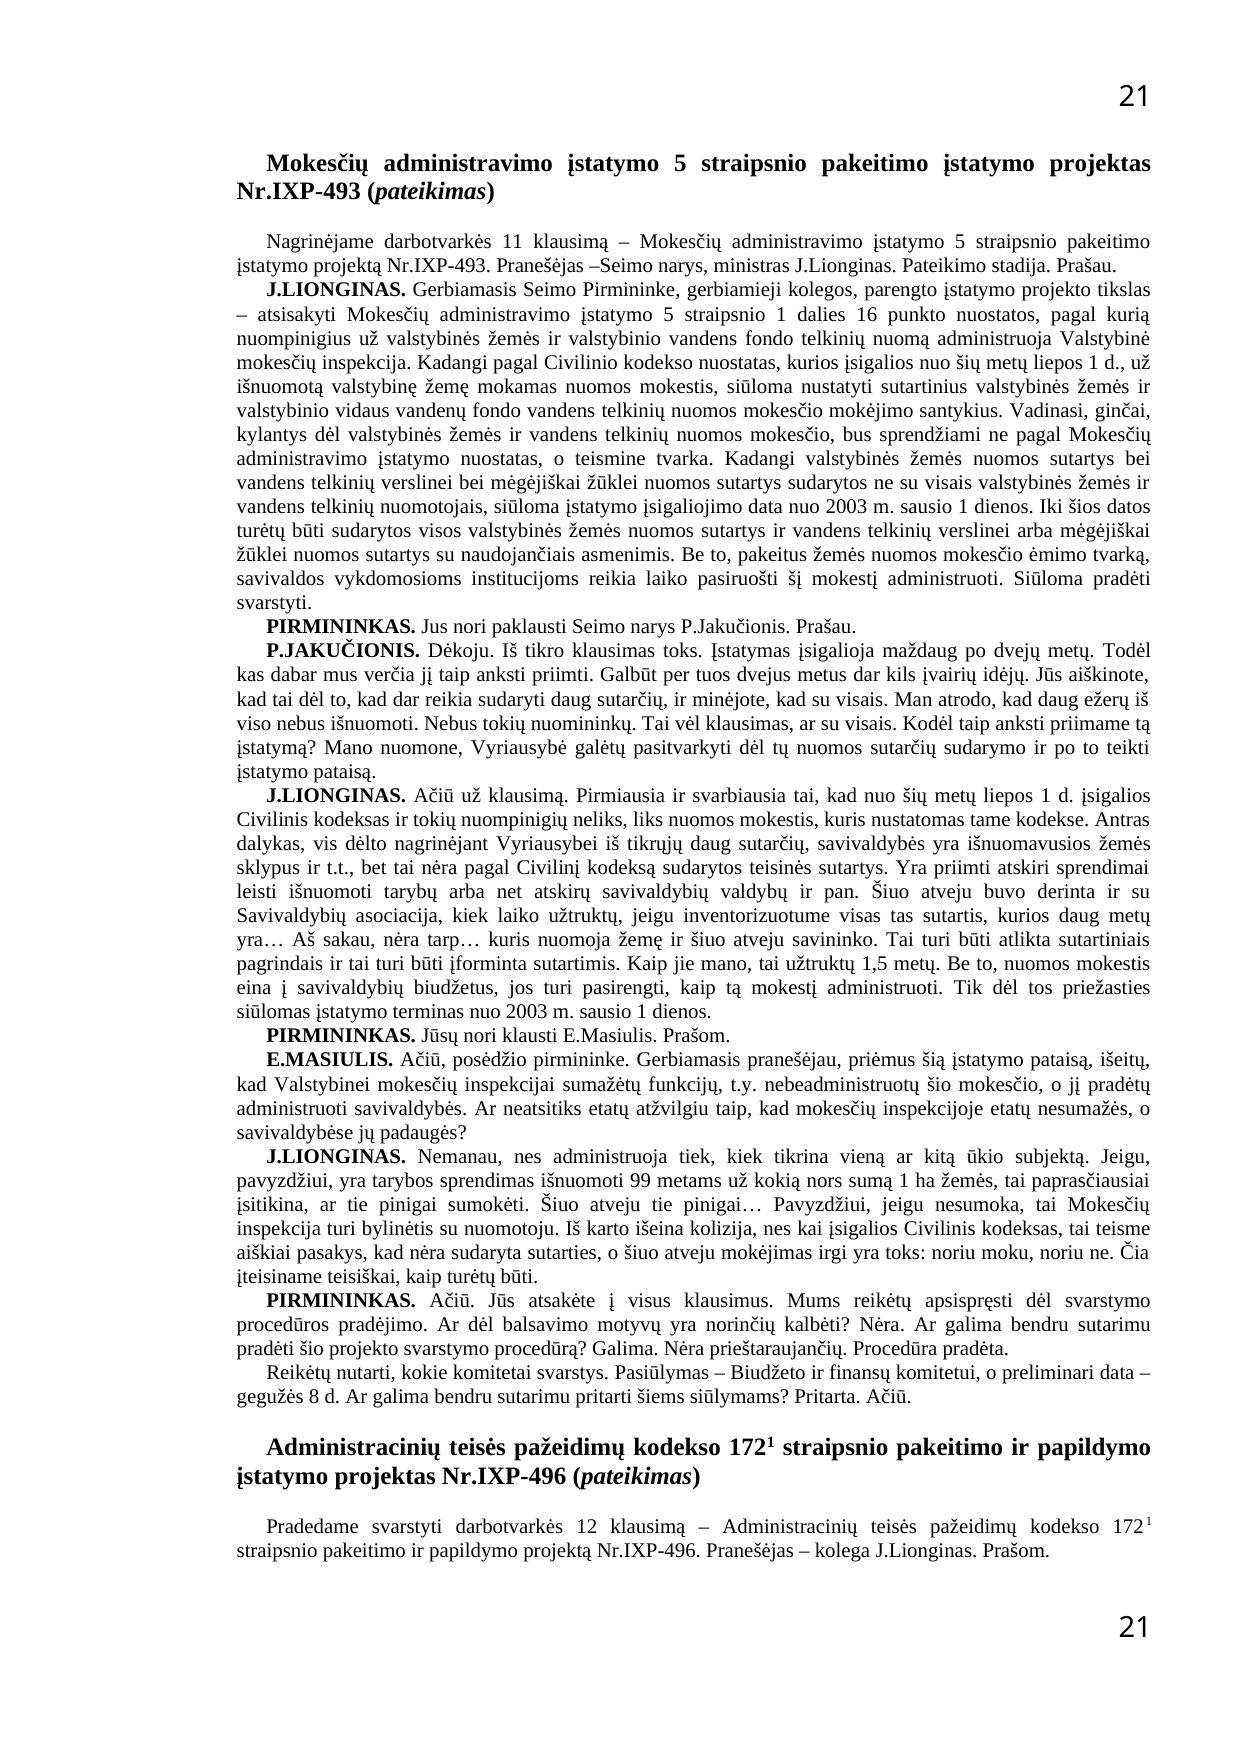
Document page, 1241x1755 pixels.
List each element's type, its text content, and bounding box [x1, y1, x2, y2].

text Nagrinėjame darbotvarkės 11 klausimą – Mokesčių administravimo įstatymo 5 straipsnio pakeitimo įstatymo projektą Nr.IXP-493. Pranešėjas –Seimo narys, ministras J.Lionginas. Pateikimo stadija. Prašau. [236, 229, 1152, 277]
text P.JAKUČIONIS. Dėkoju. Iš tikro klausimas toks. Įstatymas įsigalioja maždaug po dvejų metų. Todėl kas dabar mus verčia jį taip anksti priimti. Galbūt per tuos dvejus metus dar kils įvairių idėjų. Jūs aiškinote, kad tai dėl to, kad dar reikia sudaryti daug sutarčių, ir minėjote, kad su visais. Man atrodo, kad daug ežerų iš viso nebus išnuomoti. Nebus tokių nuomininkų. Tai vėl klausimas, ar su visais. Kodėl taip anksti priimame tą įstatymą? Mano nuomone, Vyriausybė galėtų pasitvarkyti dėl tų nuomos sutarčių sudarymo ir po to teikti įstatymo pataisą. [236, 638, 1152, 783]
text J.LIONGINAS. Nemanau, nes administruoja tiek, kiek tikrina vieną ar kitą ūkio subjektą. Jeigu, pavyzdžiui, yra tarybos sprendimas išnuomoti 99 metams už kokią nors sumą 1 ha žemės, tai paprasčiausiai įsitikina, ar tie pinigai sumokėti. Šiuo atveju tie pinigai… Pavyzdžiui, jeigu nesumoka, tai Mokesčių inspekcija turi bylinėtis su nuomotoju. Iš karto išeina kolizija, nes kai įsigalios Civilinis kodeksas, tai teisme aiškiai pasakys, kad nėra sudaryta sutarties, o šiuo atveju mokėjimas irgi yra toks: noriu moku, noriu ne. Čia įteisiname teisiškai, kaip turėtų būti. [236, 1144, 1152, 1288]
text J.LIONGINAS. Gerbiamasis Seimo Pirmininke, gerbiamieji kolegos, parengto įstatymo projekto tikslas – atsisakyti Mokesčių administravimo įstatymo 5 straipsnio 1 dalies 16 punkto nuostatos, pagal kurią nuompinigius už valstybinės žemės ir valstybinio vandens fondo telkinių nuomą administruoja Valstybinė mokesčių inspekcija. Kadangi pagal Civilinio kodekso nuostatas, kurios įsigalios nuo šių metų liepos 1 d., už išnuomotą valstybinę žemę mokamas nuomos mokestis, siūloma nustatyti sutartinius valstybinės žemės ir valstybinio vidaus vandenų fondo vandens telkinių nuomos mokesčio mokėjimo santykius. Vadinasi, ginčai, kylantys dėl valstybinės žemės ir vandens telkinių nuomos mokesčio, bus sprendžiami ne pagal Mokesčių administravimo įstatymo nuostatas, o teismine tvarka. Kadangi valstybinės žemės nuomos sutartys bei vandens telkinių verslinei bei mėgėjiškai žūklei nuomos sutartys sudarytos ne su visais valstybinės žemės ir vandens telkinių nuomotojais, siūloma įstatymo įsigaliojimo data nuo 2003 m. sausio 1 dienos. Iki šios datos turėtų būti sudarytos visos valstybinės žemės nuomos sutartys ir vandens telkinių verslinei arba mėgėjiškai žūklei nuomos sutartys su naudojančiais asmenimis. Be to, pakeitus žemės nuomos mokesčio ėmimo tvarką, savivaldos vykdomosioms institucijoms reikia laiko pasiruošti šį mokestį administruoti. Siūloma pradėti svarstyti. [236, 277, 1152, 614]
text J.LIONGINAS. Ačiū už klausimą. Pirmiausia ir svarbiausia tai, kad nuo šių metų liepos 1 d. įsigalios Civilinis kodeksas ir tokių nuompinigių neliks, liks nuomos mokestis, kuris nustatomas tame kodekse. Antras dalykas, vis dėlto nagrinėjant Vyriausybei iš tikrųjų daug sutarčių, savivaldybės yra išnuomavusios žemės sklypus ir t.t., bet tai nėra pagal Civilinį kodeksą sudarytos teisinės sutartys. Yra priimti atskiri sprendimai leisti išnuomoti tarybų arba net atskirų savivaldybių valdybų ir pan. Šiuo atveju buvo derinta ir su Savivaldybių asociacija, kiek laiko užtruktų, jeigu inventorizuotume visas tas sutartis, kurios daug metų yra… Aš sakau, nėra tarp… kuris nuomoja žemę ir šiuo atveju savininko. Tai turi būti atlikta sutartiniais pagrindais ir tai turi būti įforminta sutartimis. Kaip jie mano, tai užtruktų 1,5 metų. Be to, nuomos mokestis eina į savivaldybių biudžetus, jos turi pasirengti, kaip tą mokestį administruoti. Tik dėl tos priežasties siūlomas įstatymo terminas nuo 2003 m. sausio 1 dienos. [236, 783, 1152, 1023]
text Reikėtų nutarti, kokie komitetai svarstys. Pasiūlymas – Biudžeto ir finansų komitetui, o preliminari data – gegužės 8 d. Ar galima bendru sutarimu pritarti šiems siūlymams? Pritarta. Ačiū. [236, 1360, 1152, 1408]
text Mokesčių administravimo įstatymo 5 straipsnio pakeitimo įstatymo projektas Nr.IXP-493 (pateikimas) [236, 148, 1152, 205]
text PIRMININKAS. Ačiū. Jūs atsakėte į visus klausimus. Mums reikėtų apsispręsti dėl svarstymo procedūros pradėjimo. Ar dėl balsavimo motyvų yra norinčių kalbėti? Nėra. Ar galima bendru sutarimu pradėti šio projekto svarstymo procedūrą? Galima. Nėra prieštaraujančių. Procedūra pradėta. [236, 1288, 1152, 1360]
text E.MASIULIS. Ačiū, posėdžio pirmininke. Gerbiamasis pranešėjau, priėmus šią įstatymo pataisą, išeitų, kad Valstybinei mokesčių inspekcijai sumažėtų funkcijų, t.y. nebeadministruotų šio mokesčio, o jį pradėtų administruoti savivaldybės. Ar neatsitiks etatų atžvilgiu taip, kad mokesčių inspekcijoje etatų nesumažės, o savivaldybėse jų padaugės? [236, 1047, 1152, 1144]
text PIRMININKAS. Jus nori paklausti Seimo narys P.Jakučionis. Prašau. [236, 614, 1152, 638]
text Pradedame svarstyti darbotvarkės 12 klausimą – Administracinių teisės pažeidimų kodekso 1721 straipsnio pakeitimo ir papildymo projektą Nr.IXP-496. Pranešėjas – kolega J.Lionginas. Prašom. [236, 1514, 1152, 1562]
text PIRMININKAS. Jūsų nori klausti E.Masiulis. Prašom. [236, 1023, 1152, 1047]
text Administracinių teisės pažeidimų kodekso 1721 straipsnio pakeitimo ir papildymo įstatymo projektas Nr.IXP-496 (pateikimas) [236, 1432, 1152, 1490]
